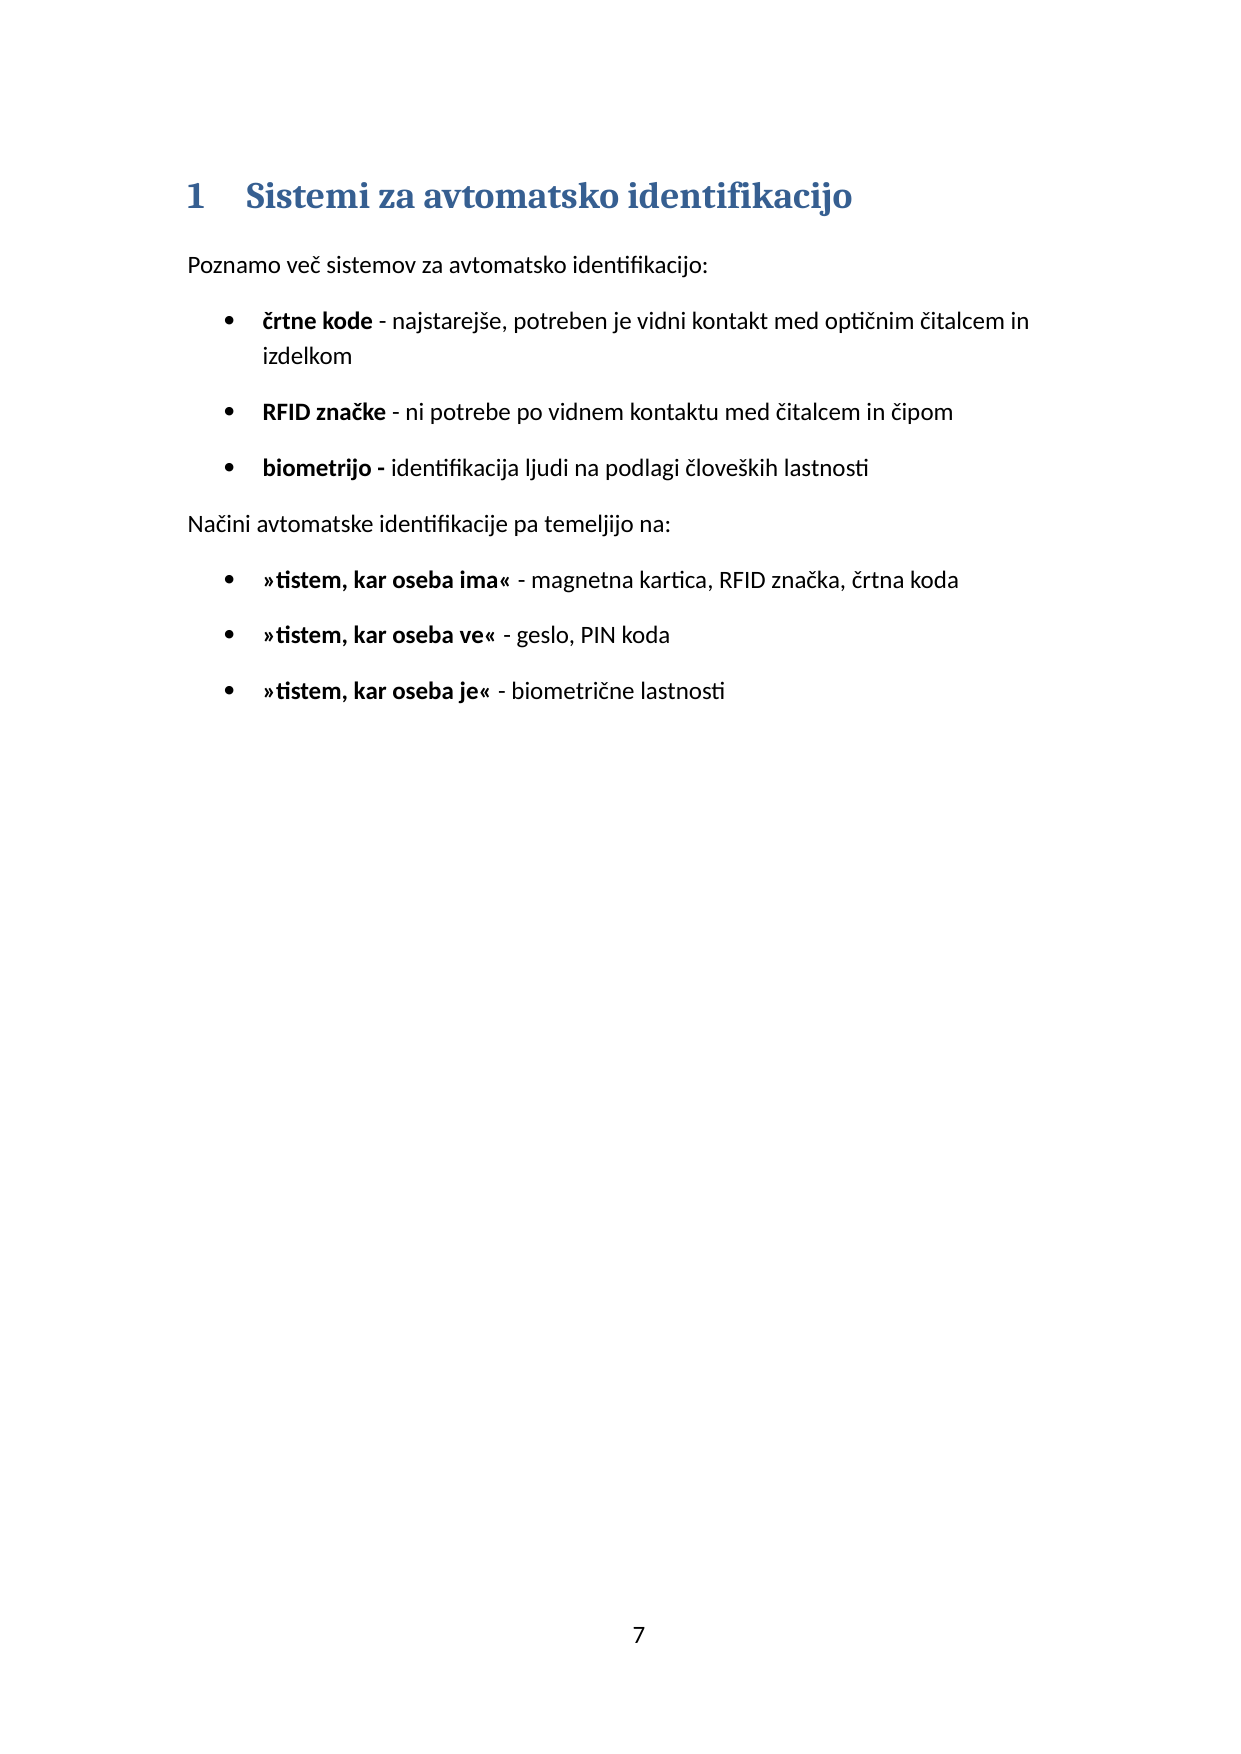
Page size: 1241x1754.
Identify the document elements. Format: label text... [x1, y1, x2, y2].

subtitle Sistemi za avtomatsko identifikacijo [187, 175, 1090, 218]
list »tistem, kar oseba ve« - geslo, PIN koda [225, 619, 1090, 650]
text Načini avtomatske identifikacije pa temeljijo na: [187, 508, 1090, 538]
list »tistem, kar oseba ima« - magnetna kartica, RFID značka, črtna koda [225, 564, 1090, 594]
list RFID značke - ni potrebe po vidnem kontaktu med čitalcem in čipom [225, 396, 1090, 427]
list biometrijo - identifikacija ljudi na podlagi človeških lastnosti [225, 452, 1090, 483]
text Poznamo več sistemov za avtomatsko identifikacijo: [187, 249, 1090, 280]
list črtne kode - najstarejše, potreben je vidni kontakt med optičnim čitalcem in izdelkom [225, 305, 1090, 371]
list »tistem, kar oseba je« - biometrične lastnosti [225, 675, 1090, 706]
